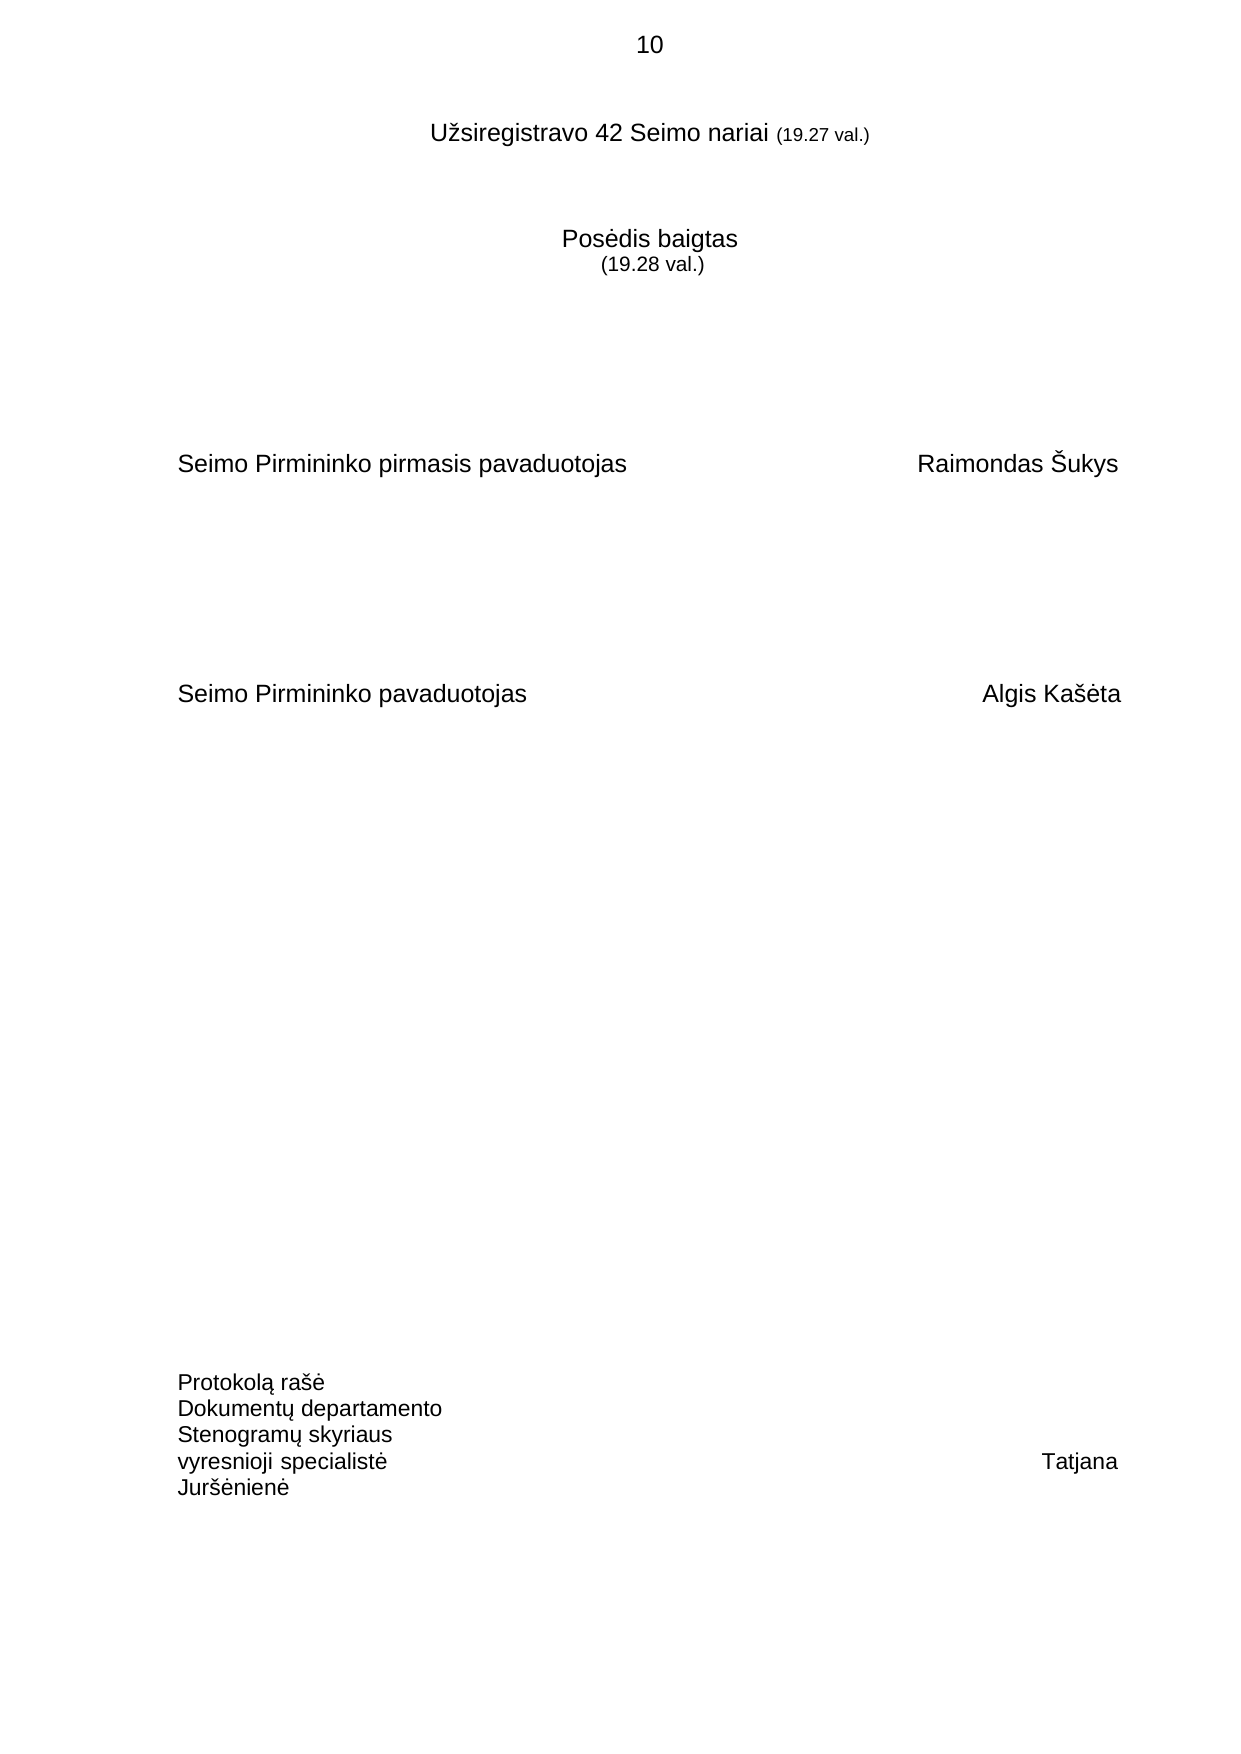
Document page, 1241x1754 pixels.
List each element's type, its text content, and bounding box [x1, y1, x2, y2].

text Seimo Pirmininko pirmasis pavaduotojas Raimondas Šukys [177, 449, 1122, 477]
text Posėdis baigtas [177, 223, 1122, 252]
text Stenogramų skyriaus [177, 1421, 1122, 1448]
text Užsiregistravo 42 Seimo nariai (19.27 val.) [177, 118, 1122, 147]
text Dokumentų departamento [177, 1395, 1122, 1421]
text (19.28 val.) [177, 252, 1122, 276]
text Seimo Pirmininko pavaduotojas Algis Kašėta [177, 679, 1122, 707]
text vyresnioji specialistė Tatjana Juršėnienė [177, 1448, 1122, 1501]
text Protokolą rašė [177, 1369, 1122, 1395]
